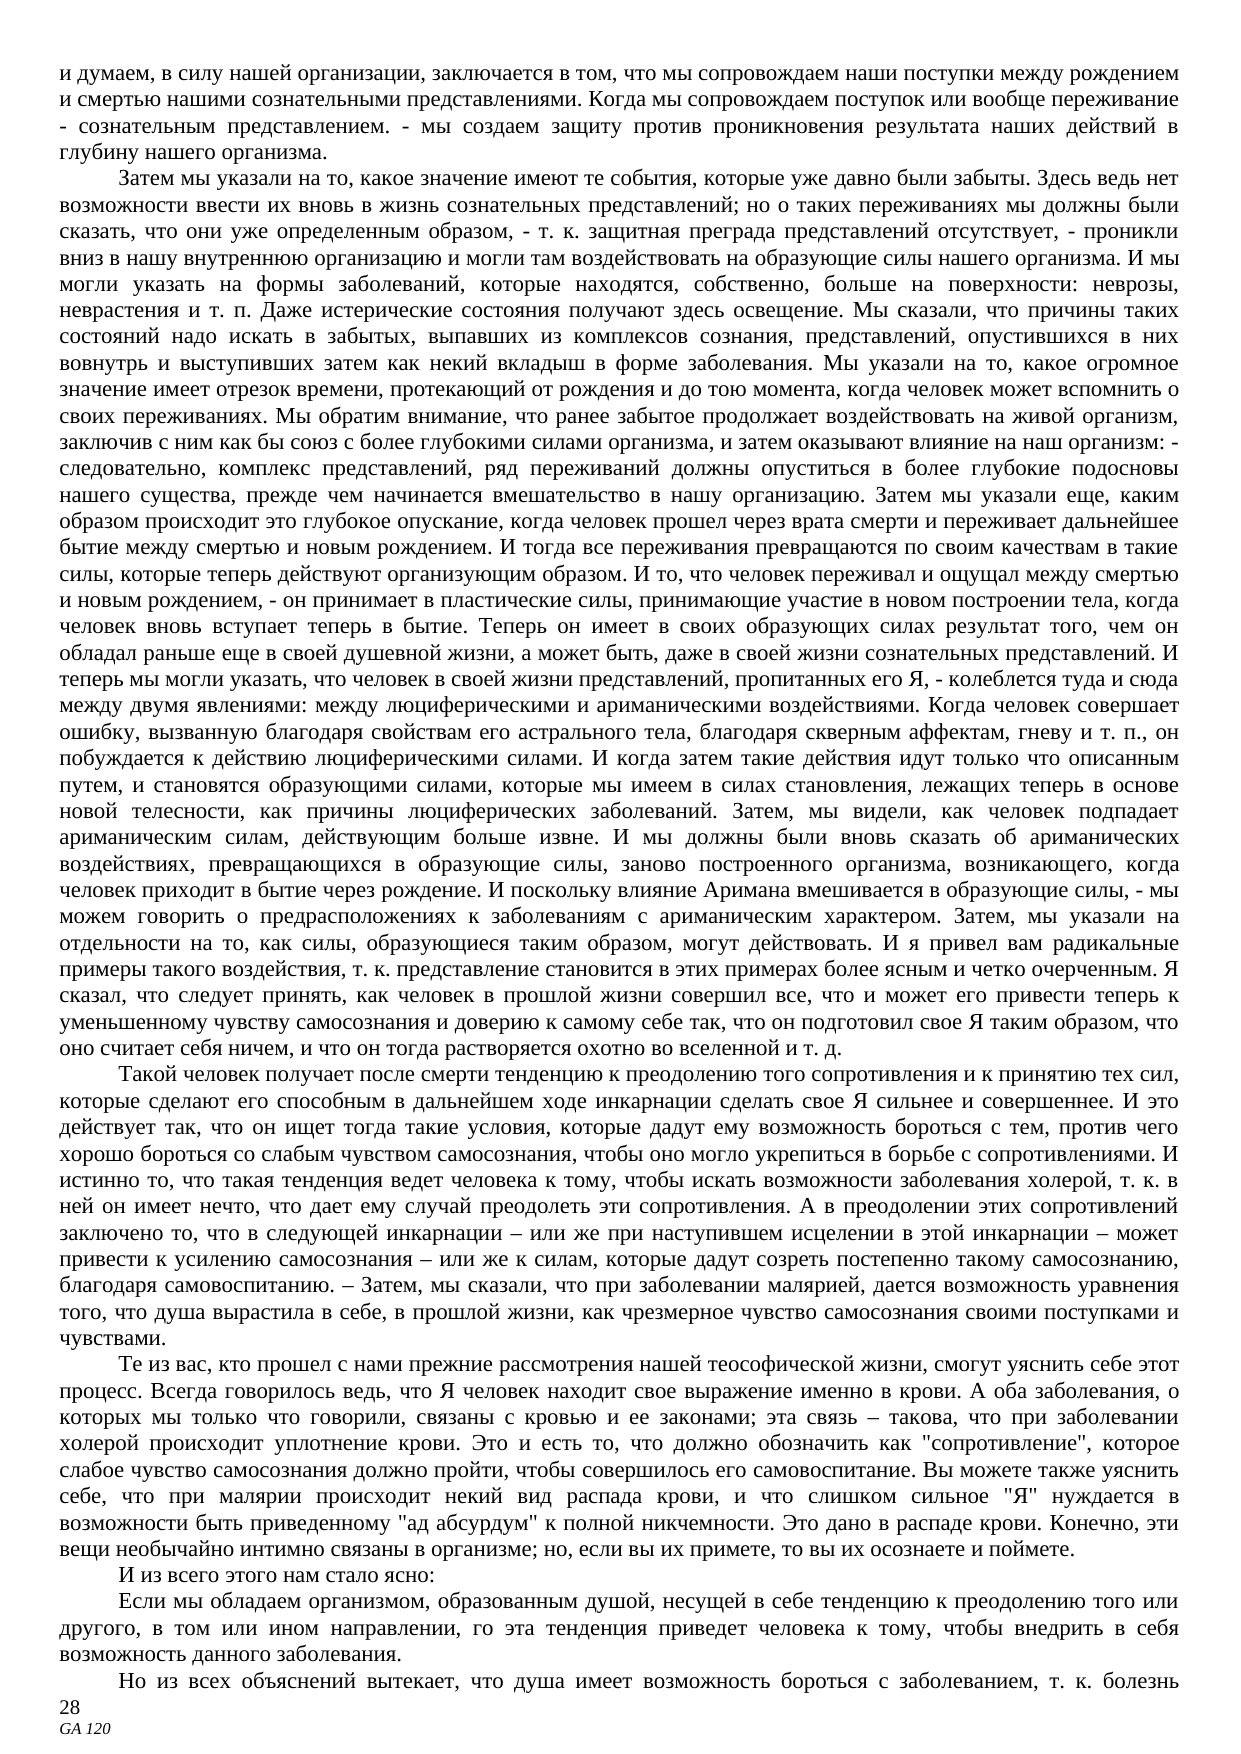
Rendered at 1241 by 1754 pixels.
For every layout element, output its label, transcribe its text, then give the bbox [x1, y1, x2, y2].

text и думаем, в силу нашей организации, заключается в том, что мы сопровождаем наши поступки между рождением и смертью нашими сознательными представлениями. Когда мы сопровождаем поступок или вообще переживание - сознательным представлением. - мы создаем защиту против проникновения результата наших действий в глубину нашего организма. [59, 59, 1181, 164]
text Если мы обладаем организмом, образованным душой, несущей в себе тенденцию к преодолению того или другого, в том или ином направлении, го эта тенденция приведет человека к тому, чтобы внедрить в себя возможность данного заболевания. [59, 1588, 1181, 1667]
text И из всего этого нам стало ясно: [59, 1561, 1181, 1588]
text Те из вас, кто прошел с нами прежние рассмотрения нашей теософической жизни, смогут уяснить себе этот процесс. Всегда говорилось ведь, что Я человек находит свое выражение именно в крови. А оба заболевания, о которых мы только что говорили, связаны с кровью и ее законами; эта связь – такова, что при заболевании холерой происходит уплотнение крови. Это и есть то, что должно обозначить как "сопротивление", которое слабое чувство самосознания должно пройти, чтобы совершилось его самовоспитание. Вы можете также уяснить себе, что при малярии происходит некий вид распада крови, и что слишком сильное "Я" нуждается в возможности быть приведенному "ад абсурдум" к полной никчемности. Это дано в распаде крови. Конечно, эти вещи необычайно интимно связаны в организме; но, если вы их примете, то вы их осознаете и поймете. [59, 1350, 1181, 1561]
text Такой человек получает после смерти тенденцию к преодолению того сопротивления и к принятию тех сил, которые сделают его способным в дальнейшем ходе инкарнации сделать свое Я сильнее и совершеннее. И это действует так, что он ищет тогда такие условия, которые дадут ему возможность бороться с тем, против чего хорошо бороться со слабым чувством самосознания, чтобы оно могло укрепиться в борьбе с сопротивлениями. И истинно то, что такая тенденция ведет человека к тому, чтобы искать возможности заболевания холерой, т. к. в ней он имеет нечто, что дает ему случай преодолеть эти сопротивления. А в преодолении этих сопротивлений заключено то, что в следующей инкарнации – или же при наступившем исцелении в этой инкарнации – может привести к усилению самосознания – или же к силам, которые дадут созреть постепенно такому самосознанию, благодаря самовоспитанию. – Затем, мы сказали, что при заболевании малярией, дается возможность уравнения того, что душа вырастила в себе, в прошлой жизни, как чрезмерное чувство самосознания своими поступками и чувствами. [59, 1061, 1181, 1350]
text Но из всех объяснений вытекает, что душа имеет возможность бороться с заболеванием, т. к. болезнь [59, 1667, 1181, 1693]
text Затем мы указали на то, какое значение имеют те события, которые уже давно были забыты. Здесь ведь нет возможности ввести их вновь в жизнь сознательных представлений; но о таких переживаниях мы должны были сказать, что они уже определенным образом, - т. к. защитная преграда представлений отсутствует, - проникли вниз в нашу внутреннюю организацию и могли там воздействовать на образующие силы нашего организма. И мы могли указать на формы заболеваний, которые находятся, собственно, больше на поверхности: неврозы, неврастения и т. п. Даже истерические состояния получают здесь освещение. Мы сказали, что причины таких состояний надо искать в забытых, выпавших из комплексов сознания, представлений, опустившихся в них вовнутрь и выступивших затем как некий вкладыш в форме заболевания. Мы указали на то, какое огромное значение имеет отрезок времени, протекающий от рождения и до тою момента, когда человек может вспомнить о своих переживаниях. Мы обратим внимание, что ранее забытое продолжает воздействовать на живой организм, заключив с ним как бы союз с более глубокими силами организма, и затем оказывают влияние на наш организм: - следовательно, комплекс представлений, ряд переживаний должны опуститься в более глубокие подосновы нашего существа, прежде чем начинается вмешательство в нашу организацию. Затем мы указали еще, каким образом происходит это глубокое опускание, когда человек прошел через врата смерти и переживает дальнейшее бытие между смертью и новым рождением. И тогда все переживания превращаются по своим качествам в такие силы, которые теперь действуют организующим образом. И то, что человек переживал и ощущал между смертью и новым рождением, - он принимает в пластические силы, принимающие участие в новом построении тела, когда человек вновь вступает теперь в бытие. Теперь он имеет в своих образующих силах результат того, чем он обладал раньше еще в своей душевной жизни, а может быть, даже в своей жизни сознательных представлений. И теперь мы могли указать, что человек в своей жизни представлений, пропитанных его Я, - колеблется туда и сюда между двумя явлениями: между люциферическими и ариманическими воздействиями. Когда человек совершает ошибку, вызванную благодаря свойствам его астрального тела, благодаря скверным аффектам, гневу и т. п., он побуждается к действию люциферическими силами. И когда затем такие действия идут только что описанным путем, и становятся образующими силами, которые мы имеем в силах становления, лежащих теперь в основе новой телесности, как причины люциферических заболеваний. Затем, мы видели, как человек подпадает ариманическим силам, действующим больше извне. И мы должны были вновь сказать об ариманических воздействиях, превращающихся в образующие силы, заново построенного организма, возникающего, когда человек приходит в бытие через рождение. И поскольку влияние Аримана вмешивается в образующие силы, - мы можем говорить о предрасположениях к заболеваниям с ариманическим характером. Затем, мы указали на отдельности на то, как силы, образующиеся таким образом, могут действовать. И я привел вам радикальные примеры такого воздействия, т. к. представление становится в этих примерах более ясным и четко очерченным. Я сказал, что следует принять, как человек в прошлой жизни совершил все, что и может его привести теперь к уменьшенному чувству самосознания и доверию к самому себе так, что он подготовил свое Я таким образом, что оно считает себя ничем, и что он тогда растворяется охотно во вселенной и т. д. [59, 164, 1181, 1061]
